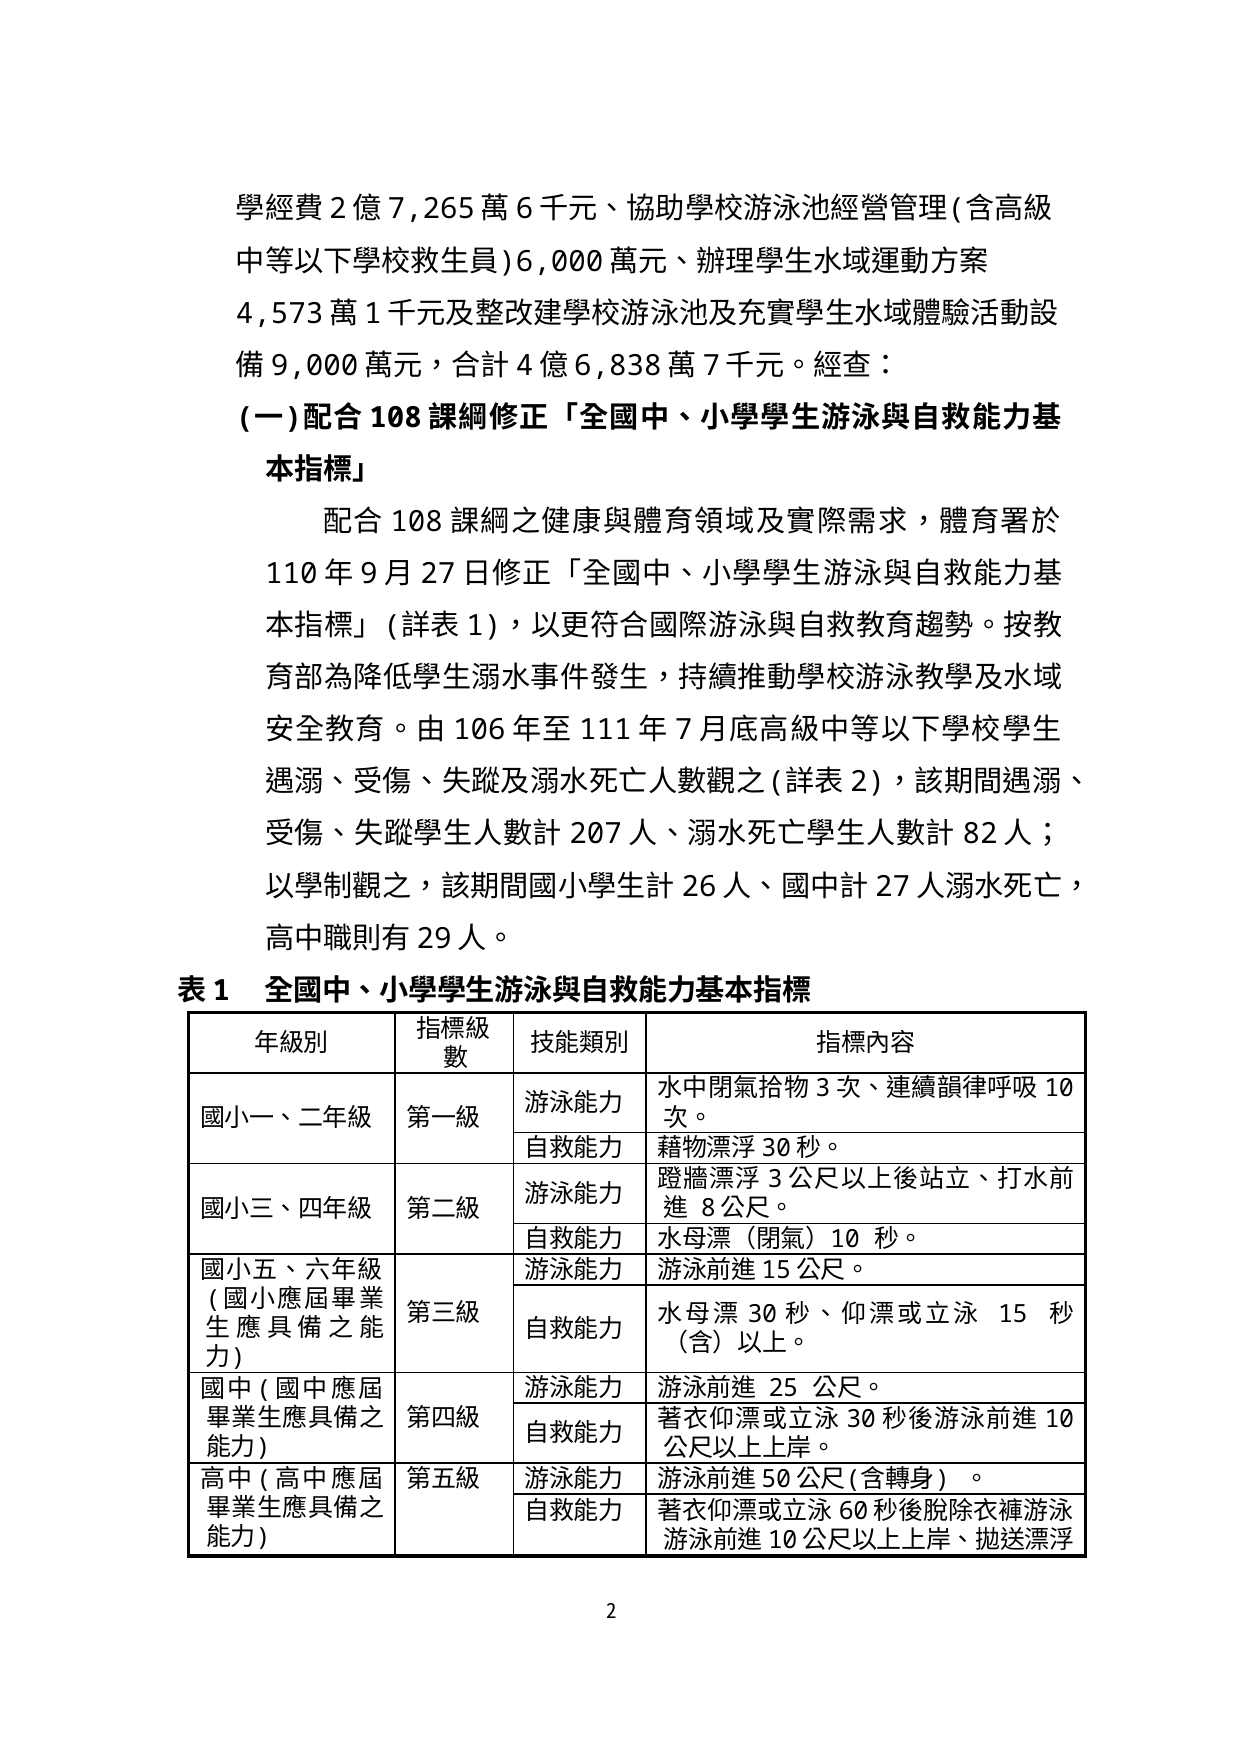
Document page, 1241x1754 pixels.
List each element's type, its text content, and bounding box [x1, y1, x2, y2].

text 配合108課綱之健康與體育領域及實際需求，體育署於110年9月27日修正「全國中、小學學生游泳與自救能力基本指標」(詳表1)，以更符合國際游泳與自救教育趨勢。按教育部為降低學生溺水事件發生，持續推動學校游泳教學及水域安全教育。由106年至111年7月底高級中等以下學校學生遇溺、受傷、失蹤及溺水死亡人數觀之(詳表2)，該期間遇溺、受傷、失蹤學生人數計207人、溺水死亡學生人數計82人；以學制觀之，該期間國小學生計26人、國中計27人溺水死亡，高中職則有29人。 [265, 490, 1063, 958]
table_cell 蹬牆漂浮3公尺以上後站立、打水前進 8公尺。 [647, 1164, 1084, 1222]
table_cell 自救能力 [514, 1133, 645, 1163]
table_cell 游泳能力 [514, 1464, 645, 1493]
table_cell 藉物漂浮30秒。 [647, 1133, 1084, 1163]
text 學經費2億7,265萬6千元、協助學校游泳池經營管理(含高級中等以下學校救生員)6,000萬元、辦理學生水域運動方案4,573萬1千元及整改建學校游泳池及充實學生水域體驗活動設備9,000萬元，合計4億6,838萬7千元。經查： [236, 177, 1063, 386]
table_cell 游泳前進15公尺。 [647, 1255, 1084, 1284]
table_cell 國中(國中應屆畢業生應具備之能力) [190, 1373, 394, 1462]
table_header 年級別 [190, 1014, 394, 1072]
table_cell 國小五、六年級(國小應屆畢業生應具備之能力) [190, 1255, 394, 1371]
table_cell 自救能力 [514, 1224, 645, 1253]
text 表1 全國中、小學學生游泳與自救能力基本指標 [177, 958, 1063, 1011]
table_cell 高中(高中應屆畢業生應具備之能力) [190, 1464, 394, 1554]
table_cell 游泳前進50公尺(含轉身) 。 [647, 1464, 1084, 1493]
table_cell 游泳能力 [514, 1164, 645, 1222]
table_cell 水中閉氣拾物3次、連續韻律呼吸10次。 [647, 1074, 1084, 1132]
table_cell 國小三、四年級 [190, 1164, 394, 1253]
table_header 技能類別 [514, 1014, 645, 1072]
table_cell 第三級 [396, 1255, 513, 1371]
table_cell 自救能力 [514, 1404, 645, 1462]
table_cell 自救能力 [514, 1286, 645, 1371]
table_cell 游泳前進 25 公尺。 [647, 1373, 1084, 1402]
text (一)配合108課綱修正「全國中、小學學生游泳與自救能力基本指標」 [236, 386, 1063, 490]
table_cell 水母漂30秒、仰漂或立泳 15 秒（含）以上。 [647, 1286, 1084, 1371]
table_header 指標級數 [396, 1014, 513, 1072]
table_cell 著衣仰漂或立泳30秒後游泳前進10公尺以上上岸。 [647, 1404, 1084, 1462]
table_cell 第二級 [396, 1164, 513, 1253]
table_cell 第四級 [396, 1373, 513, 1462]
table_cell 第一級 [396, 1074, 513, 1163]
table_cell 水母漂（閉氣）10 秒。 [647, 1224, 1084, 1253]
table_cell 游泳能力 [514, 1255, 645, 1284]
table_cell 第五級 [396, 1464, 513, 1554]
table_cell 自救能力 [514, 1495, 645, 1554]
table_cell 國小一、二年級 [190, 1074, 394, 1163]
table_header 指標內容 [647, 1014, 1084, 1072]
table_cell 游泳能力 [514, 1373, 645, 1402]
table_cell 著衣仰漂或立泳60秒後脫除衣褲游泳游泳前進10公尺以上上岸、拋送漂浮 [647, 1495, 1084, 1554]
table_cell 游泳能力 [514, 1074, 645, 1132]
